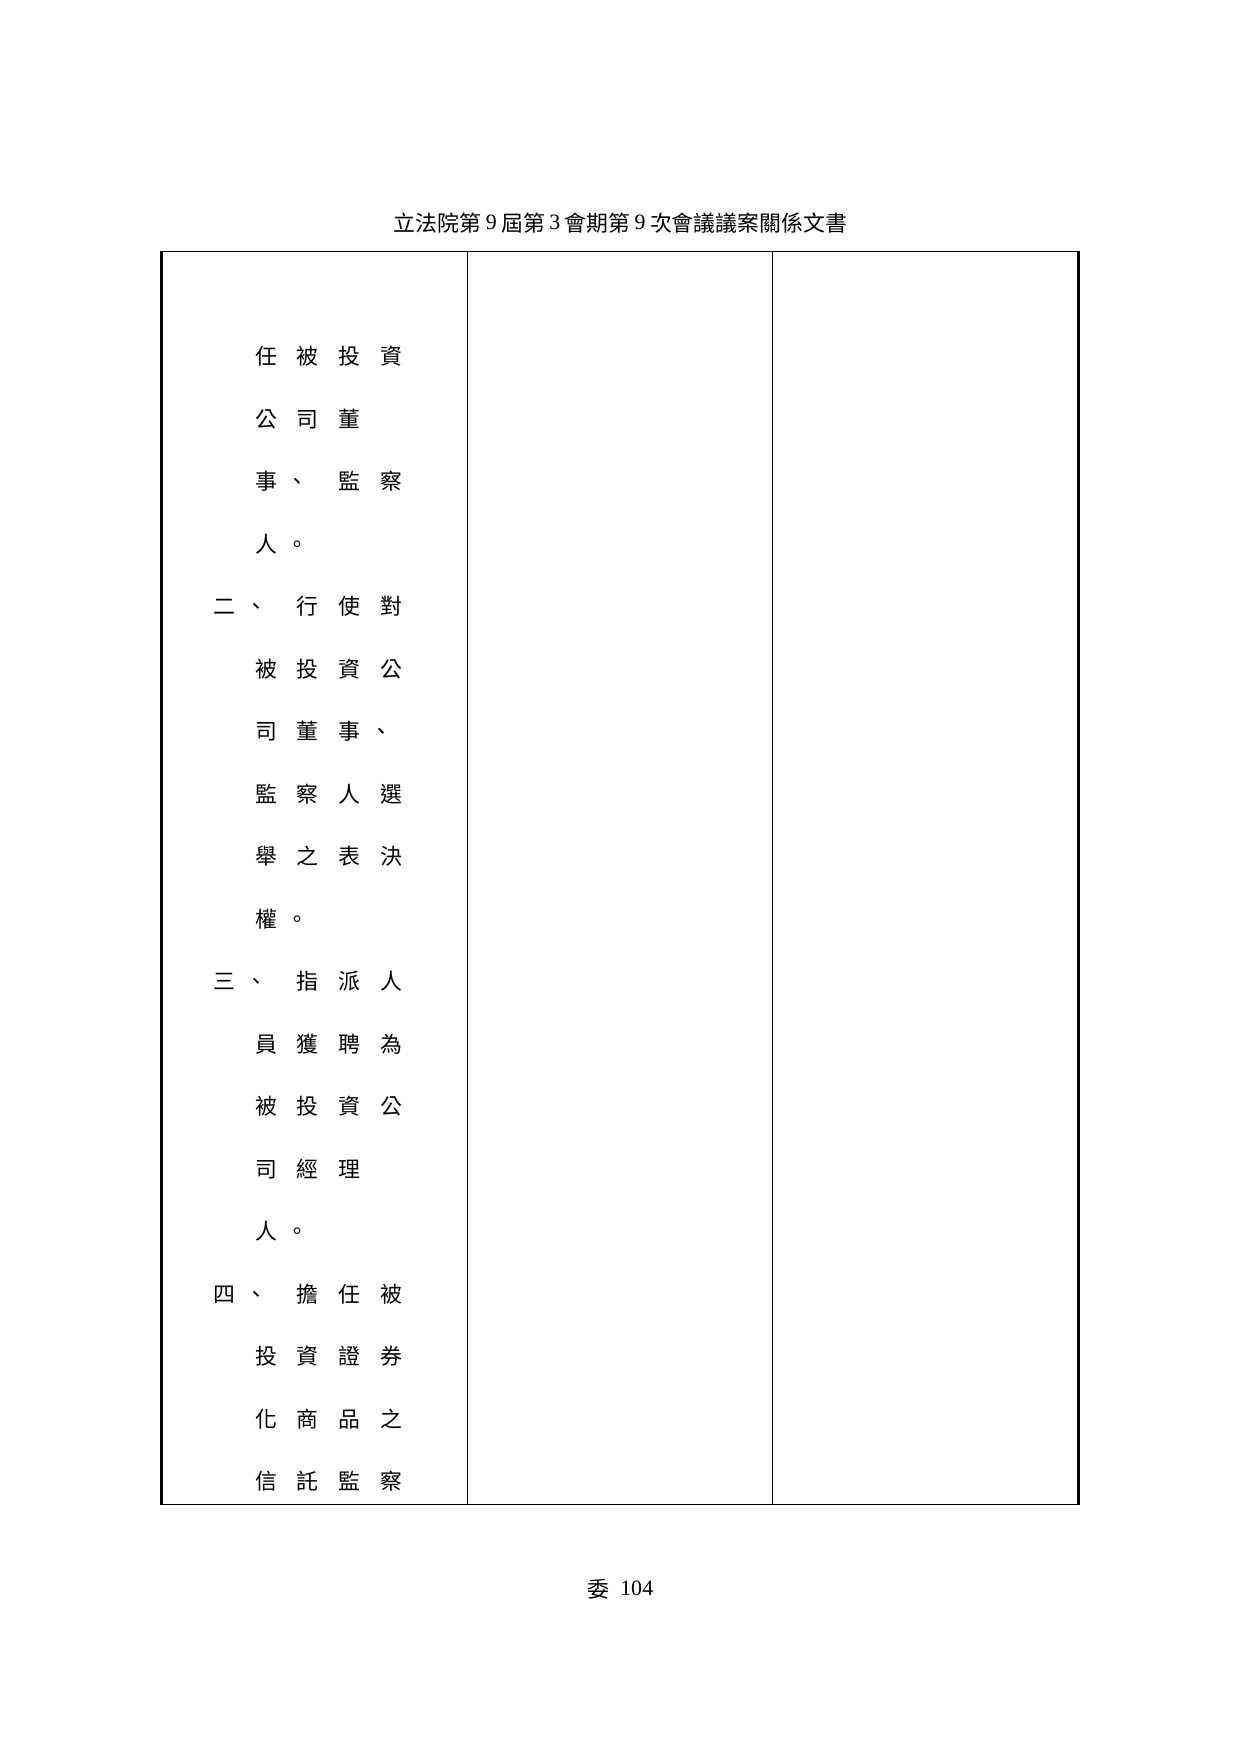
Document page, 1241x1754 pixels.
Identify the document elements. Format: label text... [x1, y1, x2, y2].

table_cell [468, 252, 772, 1504]
table_cell [773, 252, 1077, 1504]
table_cell 任被投資公司董事、監察人。 二、行使對被投資公司董事、監察人選舉之表決權。 三、指派人員獲聘為被投資公司經理人。 四、擔任被投資證券化商品之信託監察 [163, 252, 467, 1504]
